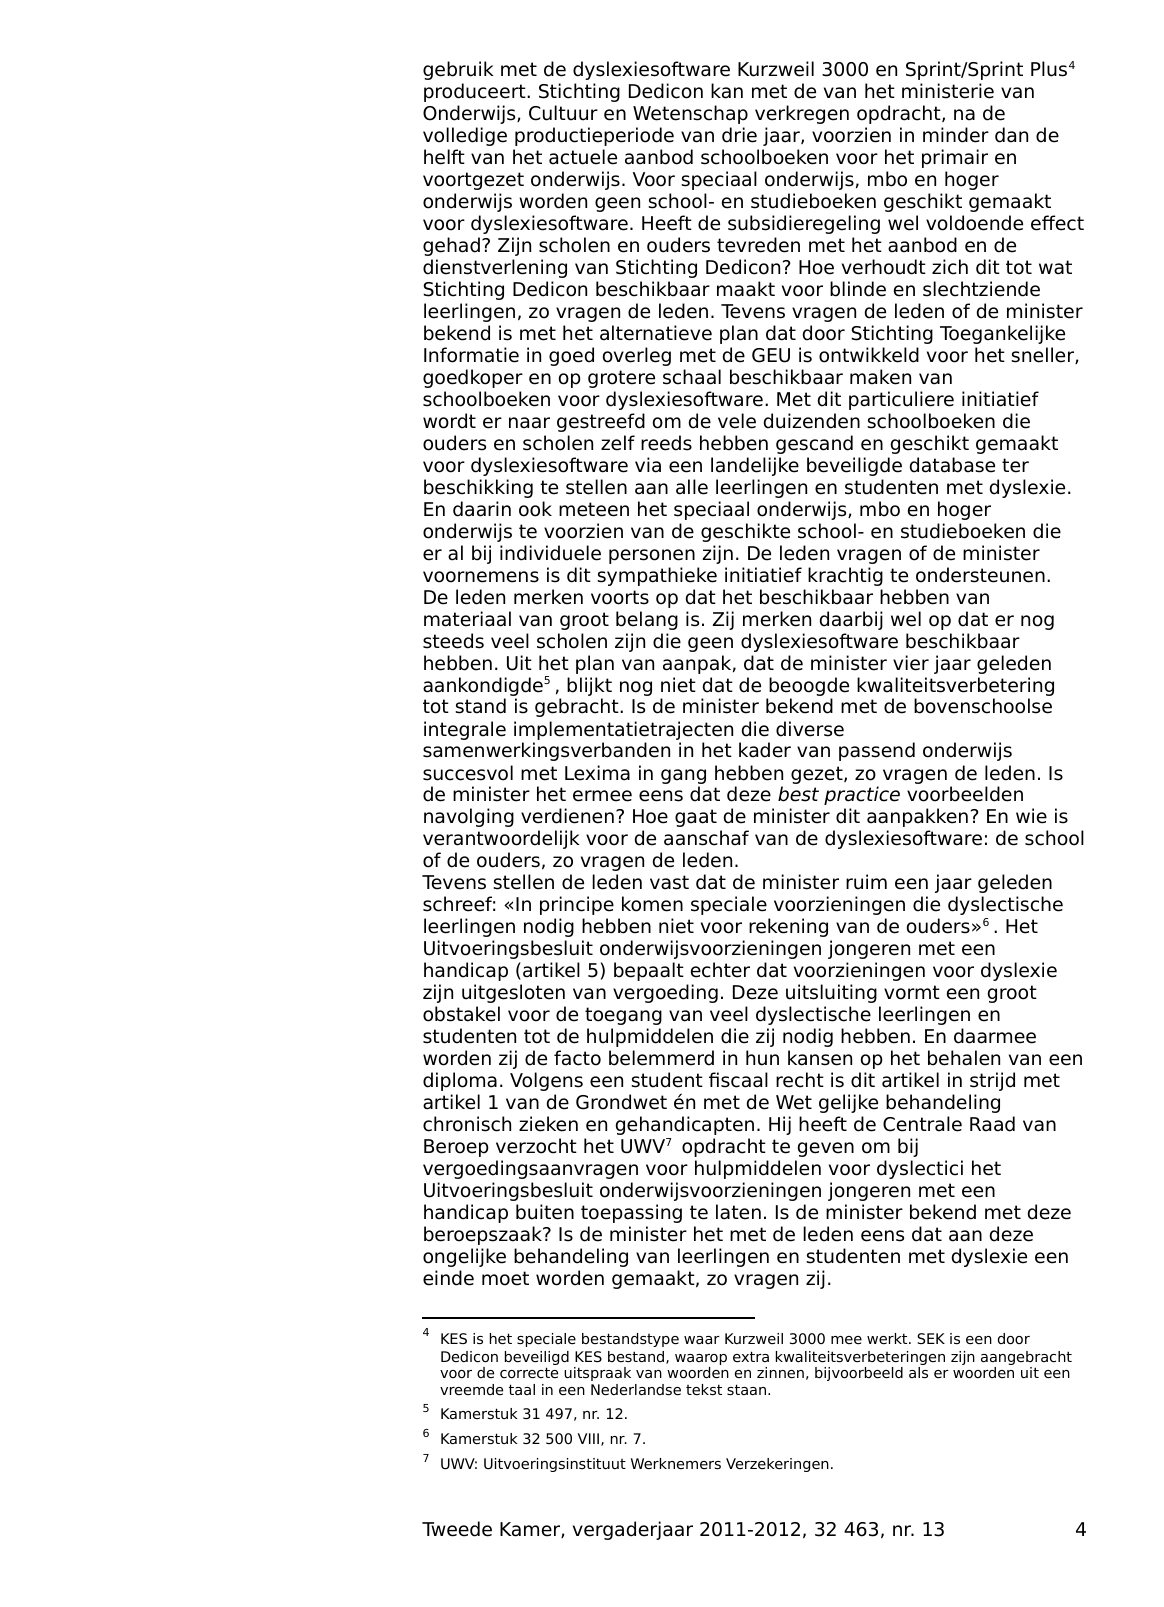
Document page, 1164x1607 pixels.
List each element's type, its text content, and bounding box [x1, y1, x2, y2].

text Kamerstuk 32 500 VIII, nr. 7. [422, 1427, 1087, 1449]
text Tevens stellen de leden vast dat de minister ruim een jaar geleden schreef: «In principe komen speciale voorzieningen die dyslectische leerlingen nodig hebben niet voor rekening van de ouders». Het Uitvoeringsbesluit onderwijsvoorzieningen jongeren met een handicap (artikel 5) bepaalt echter dat voorzieningen voor dyslexie zijn uitgesloten van vergoeding. Deze uitsluiting vormt een groot obstakel voor de toegang van veel dyslectische leerlingen en studenten tot de hulpmiddelen die zij nodig hebben. En daarmee worden zij de facto belemmerd in hun kansen op het behalen van een diploma. Volgens een student fiscaal recht is dit artikel in strijd met artikel 1 van de Grondwet én met de Wet gelijke behandeling chronisch zieken en gehandicapten. Hij heeft de Centrale Raad van Beroep verzocht het UWV opdracht te geven om bij vergoedingsaanvragen voor hulpmiddelen voor dyslectici het Uitvoeringsbesluit onderwijsvoorzieningen jongeren met een handicap buiten toepassing te laten. Is de minister bekend met deze beroepszaak? Is de minister het met de leden eens dat aan deze ongelijke behandeling van leerlingen en studenten met dyslexie een einde moet worden gemaakt, zo vragen zij. [422, 872, 1087, 1290]
text KES is het speciale bestandstype waar Kurzweil 3000 mee werkt. SEK is een door Dedicon beveiligd KES bestand, waarop extra kwaliteitsverbeteringen zijn aangebracht voor de correcte uitspraak van woorden en zinnen, bijvoorbeeld als er woorden uit een vreemde taal in een Nederlandse tekst staan. [422, 1327, 1087, 1399]
text De leden merken voorts op dat het beschikbaar hebben van materiaal van groot belang is. Zij merken daarbij wel op dat er nog steeds veel scholen zijn die geen dyslexiesoftware beschikbaar hebben. Uit het plan van aanpak, dat de minister vier jaar geleden aankondigde, blijkt nog niet dat de beoogde kwaliteitsverbetering tot stand is gebracht. Is de minister bekend met de bovenschoolse integrale implementatietrajecten die diverse samenwerkingsverbanden in het kader van passend onderwijs succesvol met Lexima in gang hebben gezet, zo vragen de leden. Is de minister het ermee eens dat deze best practice voorbeelden navolging verdienen? Hoe gaat de minister dit aanpakken? En wie is verantwoordelijk voor de aanschaf van de dyslexiesoftware: de school of de ouders, zo vragen de leden. [422, 587, 1087, 872]
text Kamerstuk 31 497, nr. 12. [422, 1402, 1087, 1424]
text gebruik met de dyslexiesoftware Kurzweil 3000 en Sprint/Sprint Plus produceert. Stichting Dedicon kan met de van het ministerie van Onderwijs, Cultuur en Wetenschap verkregen opdracht, na de volledige productieperiode van drie jaar, voorzien in minder dan de helft van het actuele aanbod schoolboeken voor het primair en voortgezet onderwijs. Voor speciaal onderwijs, mbo en hoger onderwijs worden geen school- en studieboeken geschikt gemaakt voor dyslexiesoftware. Heeft de subsidieregeling wel voldoende effect gehad? Zijn scholen en ouders tevreden met het aanbod en de dienstverlening van Stichting Dedicon? Hoe verhoudt zich dit tot wat Stichting Dedicon beschikbaar maakt voor blinde en slechtziende leerlingen, zo vragen de leden. Tevens vragen de leden of de minister bekend is met het alternatieve plan dat door Stichting Toegankelijke Informatie in goed overleg met de GEU is ontwikkeld voor het sneller, goedkoper en op grotere schaal beschikbaar maken van schoolboeken voor dyslexiesoftware. Met dit particuliere initiatief wordt er naar gestreefd om de vele duizenden schoolboeken die ouders en scholen zelf reeds hebben gescand en geschikt gemaakt voor dyslexiesoftware via een landelijke beveiligde database ter beschikking te stellen aan alle leerlingen en studenten met dyslexie. En daarin ook meteen het speciaal onderwijs, mbo en hoger onderwijs te voorzien van de geschikte school- en studieboeken die er al bij individuele personen zijn. De leden vragen of de minister voornemens is dit sympathieke initiatief krachtig te ondersteunen. [422, 59, 1087, 587]
text UWV: Uitvoeringsinstituut Werknemers Verzekeringen. [422, 1452, 1087, 1474]
